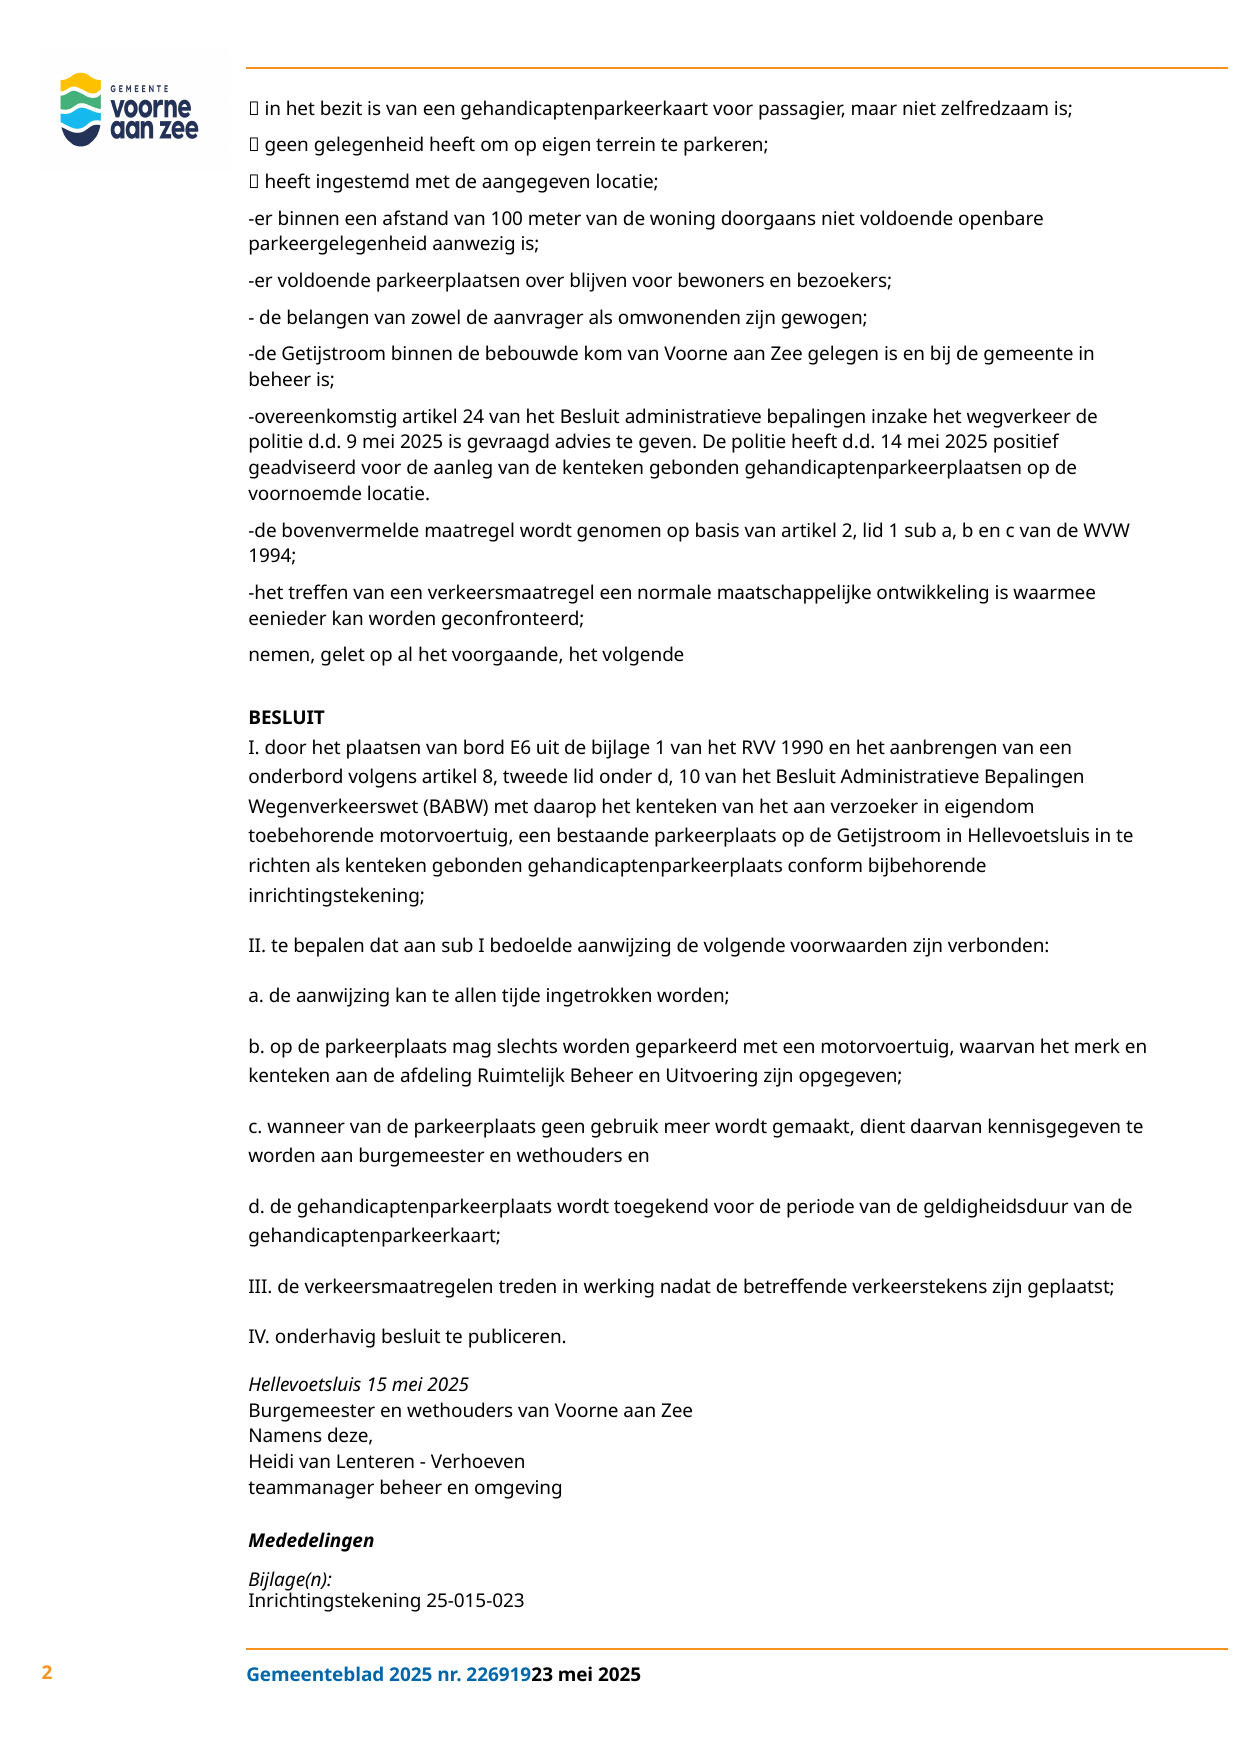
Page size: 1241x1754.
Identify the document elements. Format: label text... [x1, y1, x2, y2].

text Inrichtingstekening 25-015-023 [248, 1592, 1152, 1611]
text Mededelingen [248, 1527, 1152, 1553]
text -het treffen van een verkeersmaatregel een normale maatschappelijke ontwikkeling is waarmee eenieder kan worden geconfronteerd; [248, 579, 1152, 631]
text Heidi van Lenteren - Verhoeven [248, 1448, 1152, 1474]
text Bijlage(n): [248, 1566, 1152, 1592]
text I. door het plaatsen van bord E6 uit de bijlage 1 van het RVV 1990 en het aanbrengen van een onderbord volgens artikel 8, tweede lid onder d, 10 van het Besluit Administratieve Bepalingen Wegenverkeerswet (BABW) met daarop het kenteken van het aan verzoeker in eigendom toebehorende motorvoertuig, een bestaande parkeerplaats op de Getijstroom in Hellevoetsluis in te richten als kenteken gebonden gehandicaptenparkeerplaats conform bijbehorende inrichtingstekening; [248, 734, 1152, 907]
picture [41, 47, 231, 172]
text nemen, gelet op al het voorgaande, het volgende [248, 642, 1152, 667]
text -overeenkomstig artikel 24 van het Besluit administratieve bepalingen inzake het wegverkeer de politie d.d. 9 mei 2025 is gevraagd advies te geven. De politie heeft d.d. 14 mei 2025 positief geadviseerd voor de aanleg van de kenteken gebonden gehandicaptenparkeerplaatsen op de voornoemde locatie. [248, 403, 1152, 506]
text - de belangen van zowel de aanvrager als omwonenden zijn gewogen; [248, 304, 1152, 329]
text II. te bepalen dat aan sub I bedoelde aanwijzing de volgende voorwaarden zijn verbonden: [248, 932, 1152, 958]
text -de bovenvermelde maatregel wordt genomen op basis van artikel 2, lid 1 sub a, b en c van de WVW 1994; [248, 517, 1152, 568]
text c. wanneer van de parkeerplaats geen gebruik meer wordt gemaakt, dient daarvan kennisgegeven te worden aan burgemeester en wethouders en [248, 1113, 1152, 1168]
text Hellevoetsluis 15 mei 2025 [248, 1371, 1152, 1397]
text b. op de parkeerplaats mag slechts worden geparkeerd met een motorvoertuig, waarvan het merk en kenteken aan de afdeling Ruimtelijk Beheer en Uitvoering zijn opgegeven; [248, 1033, 1152, 1088]
text teammanager beheer en omgeving [248, 1474, 1152, 1500]
text IV. onderhavig besluit te publiceren. [248, 1323, 1152, 1349]
text -er binnen een afstand van 100 meter van de woning doorgaans niet voldoende openbare parkeergelegenheid aanwezig is; [248, 205, 1152, 256]
text III. de verkeersmaatregelen treden in werking nadat de betreffende verkeerstekens zijn geplaatst; [248, 1273, 1152, 1299]
text Namens deze, [248, 1423, 1152, 1448]
text d. de gehandicaptenparkeerplaats wordt toegekend voor de periode van de geldigheidsduur van de gehandicaptenparkeerkaart; [248, 1193, 1152, 1248]
text a. de aanwijzing kan te allen tijde ingetrokken worden; [248, 983, 1152, 1008]
text -de Getijstroom binnen de bebouwde kom van Voorne aan Zee gelegen is en bij de gemeente in beheer is; [248, 341, 1152, 392]
text -er voldoende parkeerplaatsen over blijven voor bewoners en bezoekers; [248, 267, 1152, 293]
text  geen gelegenheid heeft om op eigen terrein te parkeren; [248, 131, 1152, 157]
text  in het bezit is van een gehandicaptenparkeerkaart voor passagier, maar niet zelfredzaam is; [248, 95, 1152, 121]
text Burgemeester en wethouders van Voorne aan Zee [248, 1397, 1152, 1423]
text BESLUIT [248, 704, 1152, 730]
text  heeft ingestemd met de aangegeven locatie; [248, 168, 1152, 194]
